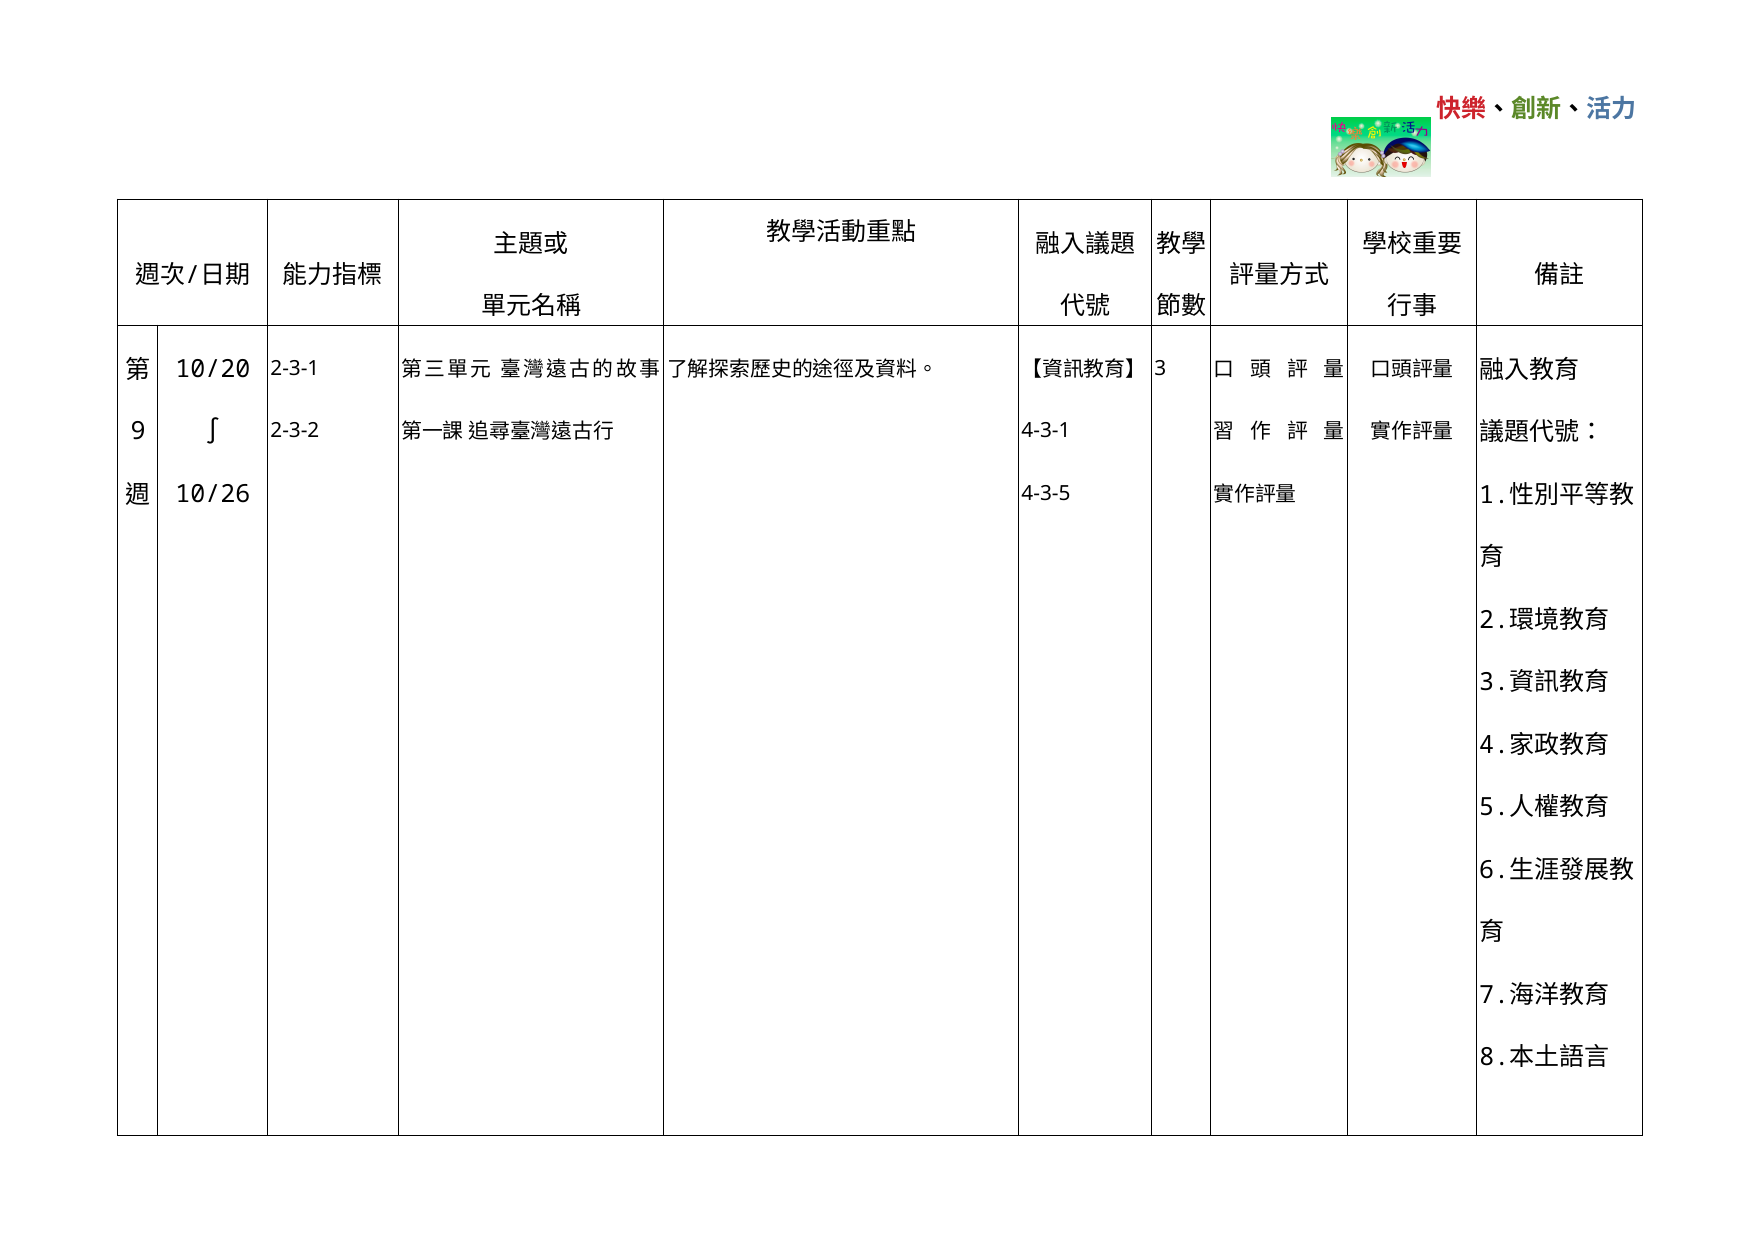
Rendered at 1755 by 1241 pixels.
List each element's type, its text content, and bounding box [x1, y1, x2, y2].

table_header 學校重要行事 [1348, 200, 1476, 324]
table_header 評量方式 [1211, 200, 1347, 324]
table_cell 了解探索歷史的途徑及資料。 [664, 326, 1018, 1135]
table_header 教學 節數 [1152, 200, 1210, 324]
table_cell 10/20 ∫ 10/26 [158, 326, 267, 1135]
table_header 主題或 單元名稱 [399, 200, 663, 324]
table_cell 第三單元 臺灣遠古的故事 第一課 追尋臺灣遠古行 [399, 326, 663, 1135]
table_header 能力指標 [268, 200, 398, 324]
table_header 教學活動重點 [664, 200, 1018, 324]
table_cell 3 [1152, 326, 1210, 1135]
table_cell 口頭評量 實作評量 [1348, 326, 1476, 1135]
table_header 備註 [1477, 200, 1642, 324]
table_header 週次/日期 [118, 200, 267, 324]
table_cell 【資訊教育】 4-3-1 4-3-5 [1019, 326, 1151, 1135]
table_cell 融入教育 議題代號： 1.性別平等教育 2.環境教育 3.資訊教育 4.家政教育 5.人權教育 6.生涯發展教育 7.海洋教育 8.本土語言 [1477, 326, 1642, 1135]
table_cell 口頭評量 習作評量 實作評量 [1211, 326, 1347, 1135]
table_header 融入議題 代號 [1019, 200, 1151, 324]
table_cell 第 9 週 [118, 326, 157, 1135]
table_cell 2-3-1 2-3-2 [268, 326, 398, 1135]
